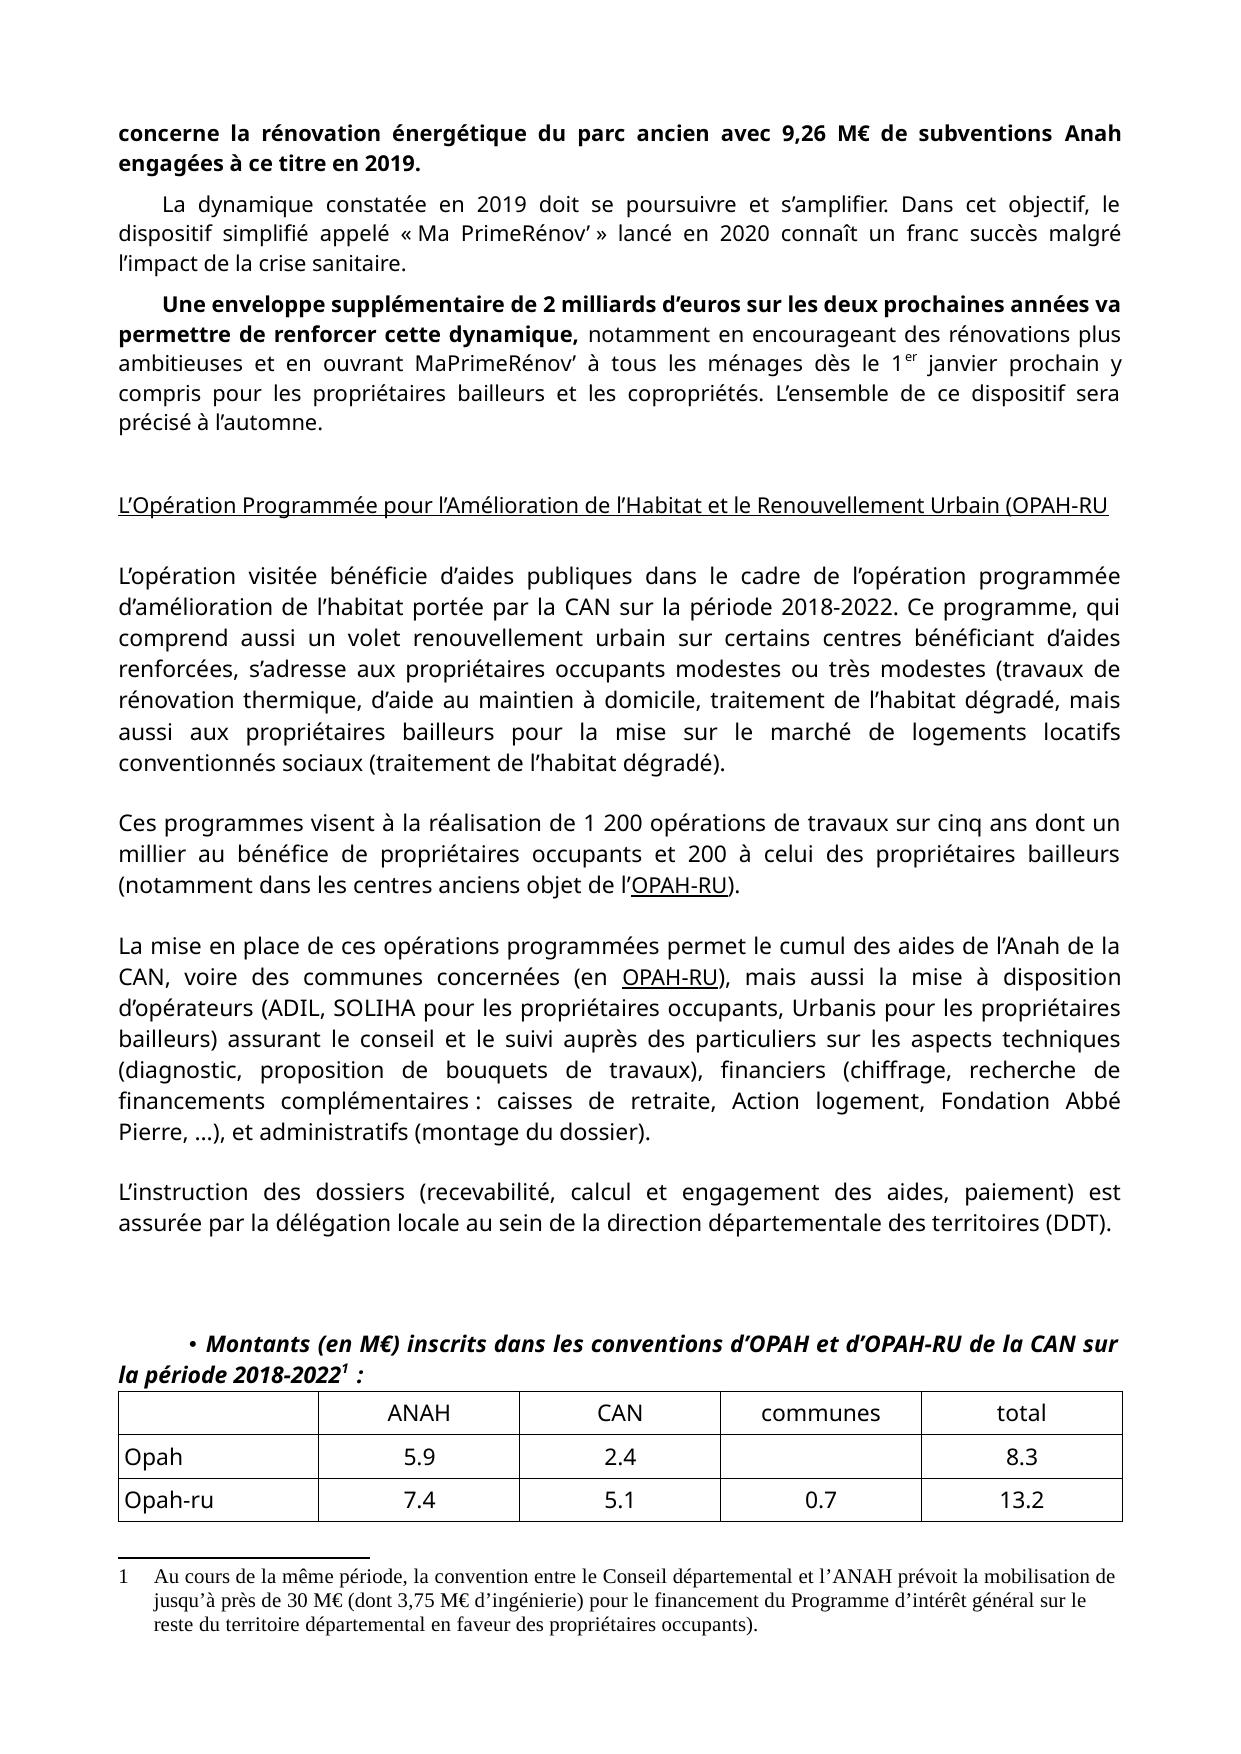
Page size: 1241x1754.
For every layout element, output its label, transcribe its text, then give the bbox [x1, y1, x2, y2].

table_header CAN [520, 1392, 720, 1434]
table_cell 13,2 [922, 1479, 1122, 1521]
table_header communes [721, 1392, 921, 1434]
table_cell 8,3 [922, 1435, 1122, 1478]
table_header total [922, 1392, 1122, 1434]
table_cell 5,9 [319, 1435, 519, 1478]
table_cell 5,1 [520, 1479, 720, 1521]
text concerne la rénovation énergétique du parc ancien avec 9,26 M€ de subventions Anah engagées à ce titre en 2019. [118, 118, 1122, 177]
list L’instruction des dossiers (recevabilité, calcul et engagement des aides, paiement) est assurée par la délégation locale au sein de la direction départementale des territoires (DDT). [118, 1176, 1122, 1238]
table_cell Opah-ru [119, 1479, 318, 1521]
table_cell [721, 1435, 921, 1478]
text Une enveloppe supplémentaire de 2 milliards d’euros sur les deux prochaines années va permettre de renforcer cette dynamique, notamment en encourageant des rénovations plus ambitieuses et en ouvrant MaPrimeRénov’ à tous les ménages dès le 1er janvier prochain y compris pour les propriétaires bailleurs et les copropriétés. L’ensemble de ce dispositif sera précisé à l’automne. [118, 289, 1122, 436]
list Ces programmes visent à la réalisation de 1 200 opérations de travaux sur cinq ans dont un millier au bénéfice de propriétaires occupants et 200 à celui des propriétaires bailleurs (notamment dans les centres anciens objet de l’OPAH-RU). [118, 807, 1122, 900]
list Au cours de la même période, la convention entre le Conseil départemental et l’ANAH prévoit la mobilisation de jusqu’à près de 30 M€ (dont 3,75 M€ d’ingénierie) pour le financement du Programme d’intérêt général sur le reste du territoire départemental en faveur des propriétaires occupants). [118, 1564, 1122, 1636]
table_header ANAH [319, 1392, 519, 1434]
list Montants (en M€) inscrits dans les conventions d’OPAH et d’OPAH-RU de la CAN sur la période 2018-2022 : [118, 1328, 1122, 1391]
table_cell 2,4 [520, 1435, 720, 1478]
table_cell 0,7 [721, 1479, 921, 1521]
list La mise en place de ces opérations programmées permet le cumul des aides de l’Anah de la CAN, voire des communes concernées (en OPAH-RU), mais aussi la mise à disposition d’opérateurs (ADIL, SOLIHA pour les propriétaires occupants, Urbanis pour les propriétaires bailleurs) assurant le conseil et le suivi auprès des particuliers sur les aspects techniques (diagnostic, proposition de bouquets de travaux), financiers (chiffrage, recherche de financements complémentaires : caisses de retraite, Action logement, Fondation Abbé Pierre, …), et administratifs (montage du dossier). [118, 929, 1122, 1147]
list L’opération visitée bénéficie d’aides publiques dans le cadre de l’opération programmée d’amélioration de l’habitat portée par la CAN sur la période 2018-2022. Ce programme, qui comprend aussi un volet renouvellement urbain sur certains centres bénéficiant d’aides renforcées, s’adresse aux propriétaires occupants modestes ou très modestes (travaux de rénovation thermique, d’aide au maintien à domicile, traitement de l’habitat dégradé, mais aussi aux propriétaires bailleurs pour la mise sur le marché de logements locatifs conventionnés sociaux (traitement de l’habitat dégradé). [118, 560, 1122, 777]
text L’Opération Programmée pour l’Amélioration de l’Habitat et le Renouvellement Urbain (OPAH-RU [118, 489, 1122, 519]
text La dynamique constatée en 2019 doit se poursuivre et s’amplifier. Dans cet objectif, le dispositif simplifié appelé « Ma PrimeRénov’ » lancé en 2020 connaît un franc succès malgré l’impact de la crise sanitaire. [118, 189, 1122, 277]
table_cell Opah [119, 1435, 318, 1478]
table_cell 7,4 [319, 1479, 519, 1521]
table_header [119, 1392, 318, 1434]
